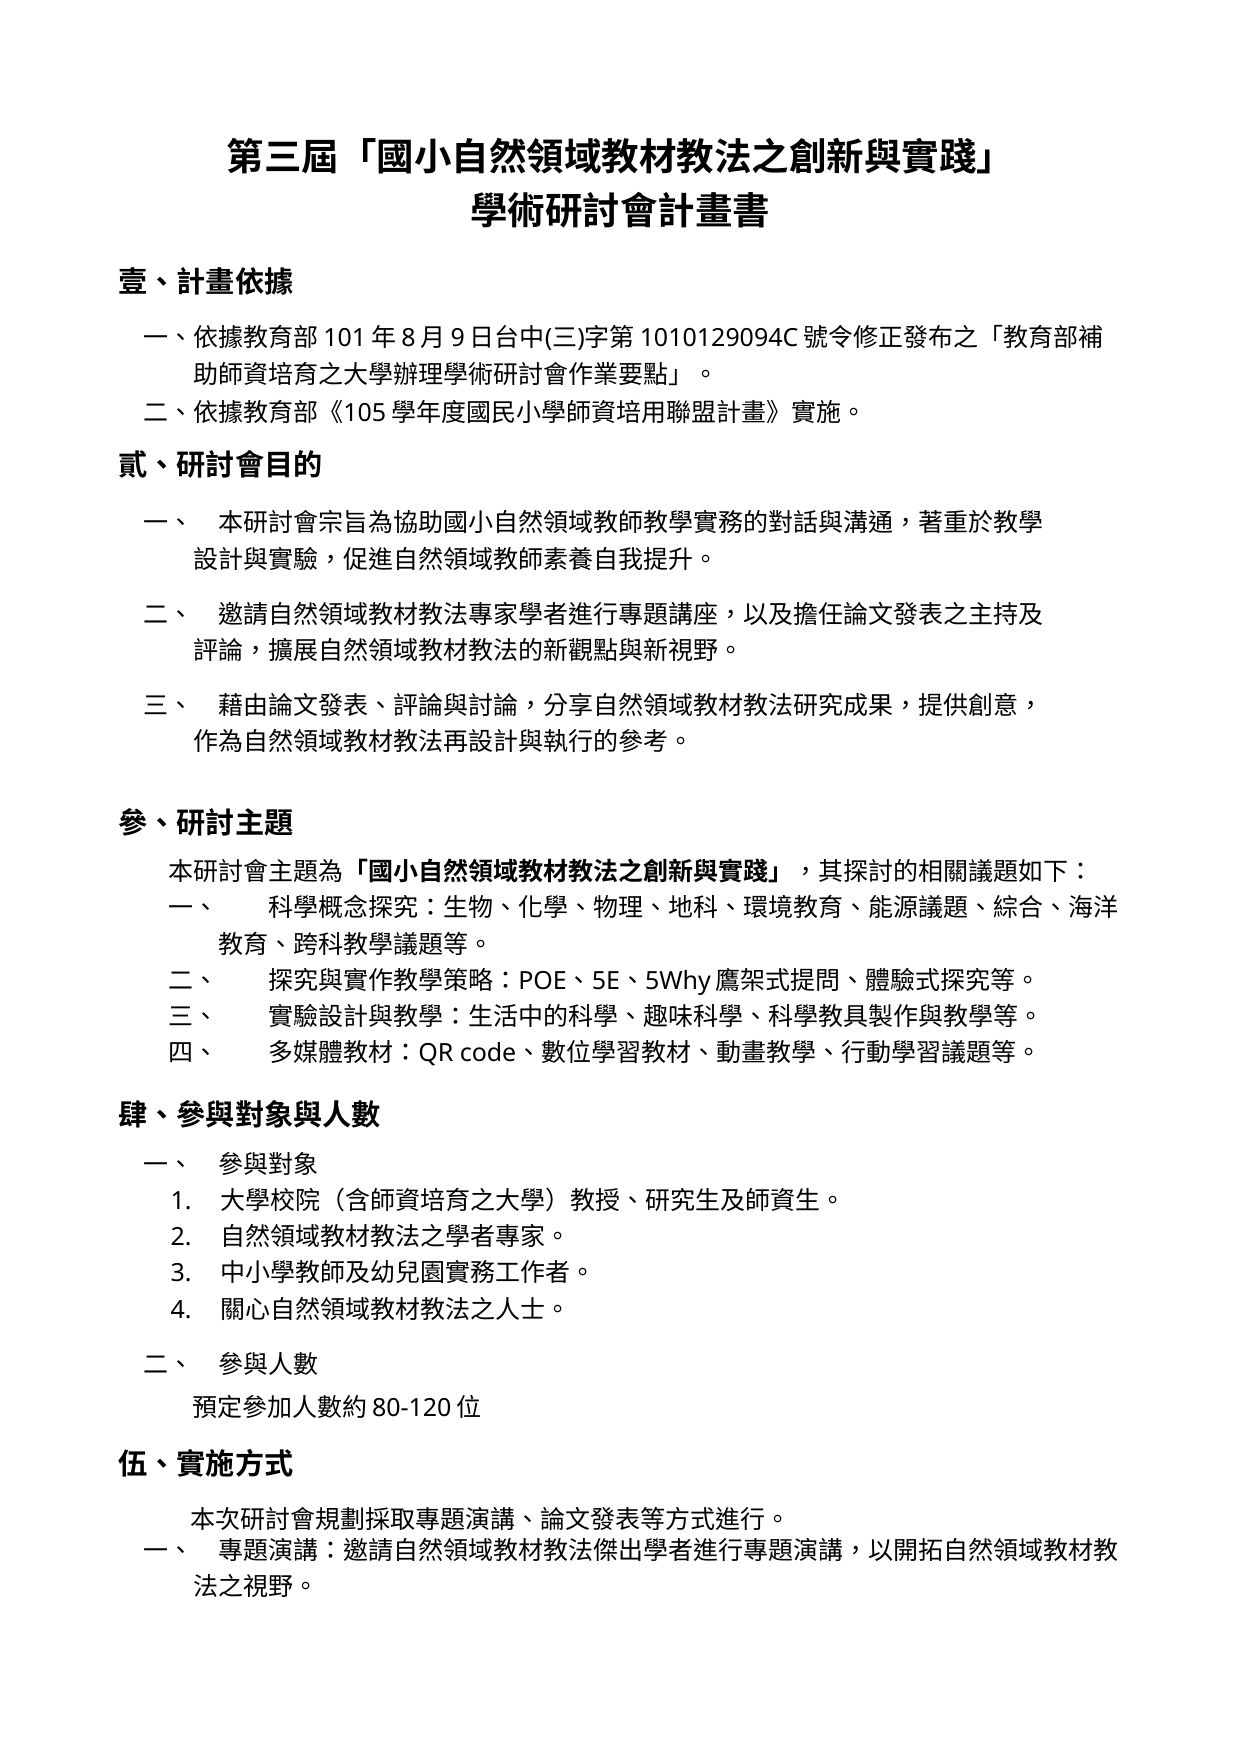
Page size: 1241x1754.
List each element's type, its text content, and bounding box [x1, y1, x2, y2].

list 多媒體教材：QR code、數位學習教材、動畫教學、行動學習議題等。 [168, 1033, 1064, 1069]
text 學術研討會計畫書 [118, 181, 1122, 236]
list 專題演講：邀請自然領域教材教法傑出學者進行專題演講，以開拓自然領域教材教法之視野。 [143, 1530, 1122, 1603]
list 參與對象 [143, 1144, 1122, 1180]
list 邀請自然領域教材教法專家學者進行專題講座，以及擔任論文發表之主持及評論，擴展自然領域教材教法的新觀點與新視野。 [143, 594, 1064, 667]
list 探究與實作教學策略：POE、5E、5Why鷹架式提問、體驗式探究等。 [168, 960, 1064, 997]
text 第三屆「國小自然領域教材教法之創新與實踐」 [118, 127, 1122, 181]
text 肆、參與對象與人數 [118, 1069, 1122, 1144]
text 本研討會主題為「國小自然領域教材教法之創新與實踐」，其探討的相關議題如下： [118, 852, 1122, 888]
list 實驗設計與教學：生活中的科學、趣味科學、科學教具製作與教學等。 [168, 997, 1064, 1033]
list 藉由論文發表、評論與討論，分享自然領域教材教法研究成果，提供創意，作為自然領域教材教法再設計與執行的參考。 [143, 685, 1064, 758]
list 本研討會宗旨為協助國小自然領域教師教學實務的對話與溝通，著重於教學設計與實驗，促進自然領域教師素養自我提升。 [143, 503, 1064, 575]
text 貳、研討會目的 [118, 442, 1122, 484]
text 一、依據教育部101年8月9日台中(三)字第1010129094C號令修正發布之「教育部補助師資培育之大學辦理學術研討會作業要點」。 [143, 311, 1122, 386]
list 大學校院（含師資培育之大學）教授、研究生及師資生。 [170, 1180, 1122, 1217]
text 壹、計畫依據 [118, 236, 1122, 311]
list 預定參加人數約80-120位 [118, 1380, 1122, 1418]
text 二、依據教育部《105學年度國民小學師資培用聯盟計畫》實施。 [143, 386, 1122, 423]
text 本次研討會規劃採取專題演講、論文發表等方式進行。 [177, 1493, 1122, 1530]
list 科學概念探究：生物、化學、物理、地科、環境教育、能源議題、綜合、海洋教育、跨科教學議題等。 [168, 888, 1122, 960]
list 關心自然領域教材教法之人士。 [170, 1289, 1122, 1325]
list 中小學教師及幼兒園實務工作者。 [170, 1253, 1122, 1289]
text 伍、實施方式 [118, 1418, 1122, 1493]
text 參、研討主題 [118, 777, 1122, 852]
list 參與人數 [143, 1344, 1122, 1380]
list 自然領域教材教法之學者專家。 [170, 1217, 1122, 1253]
